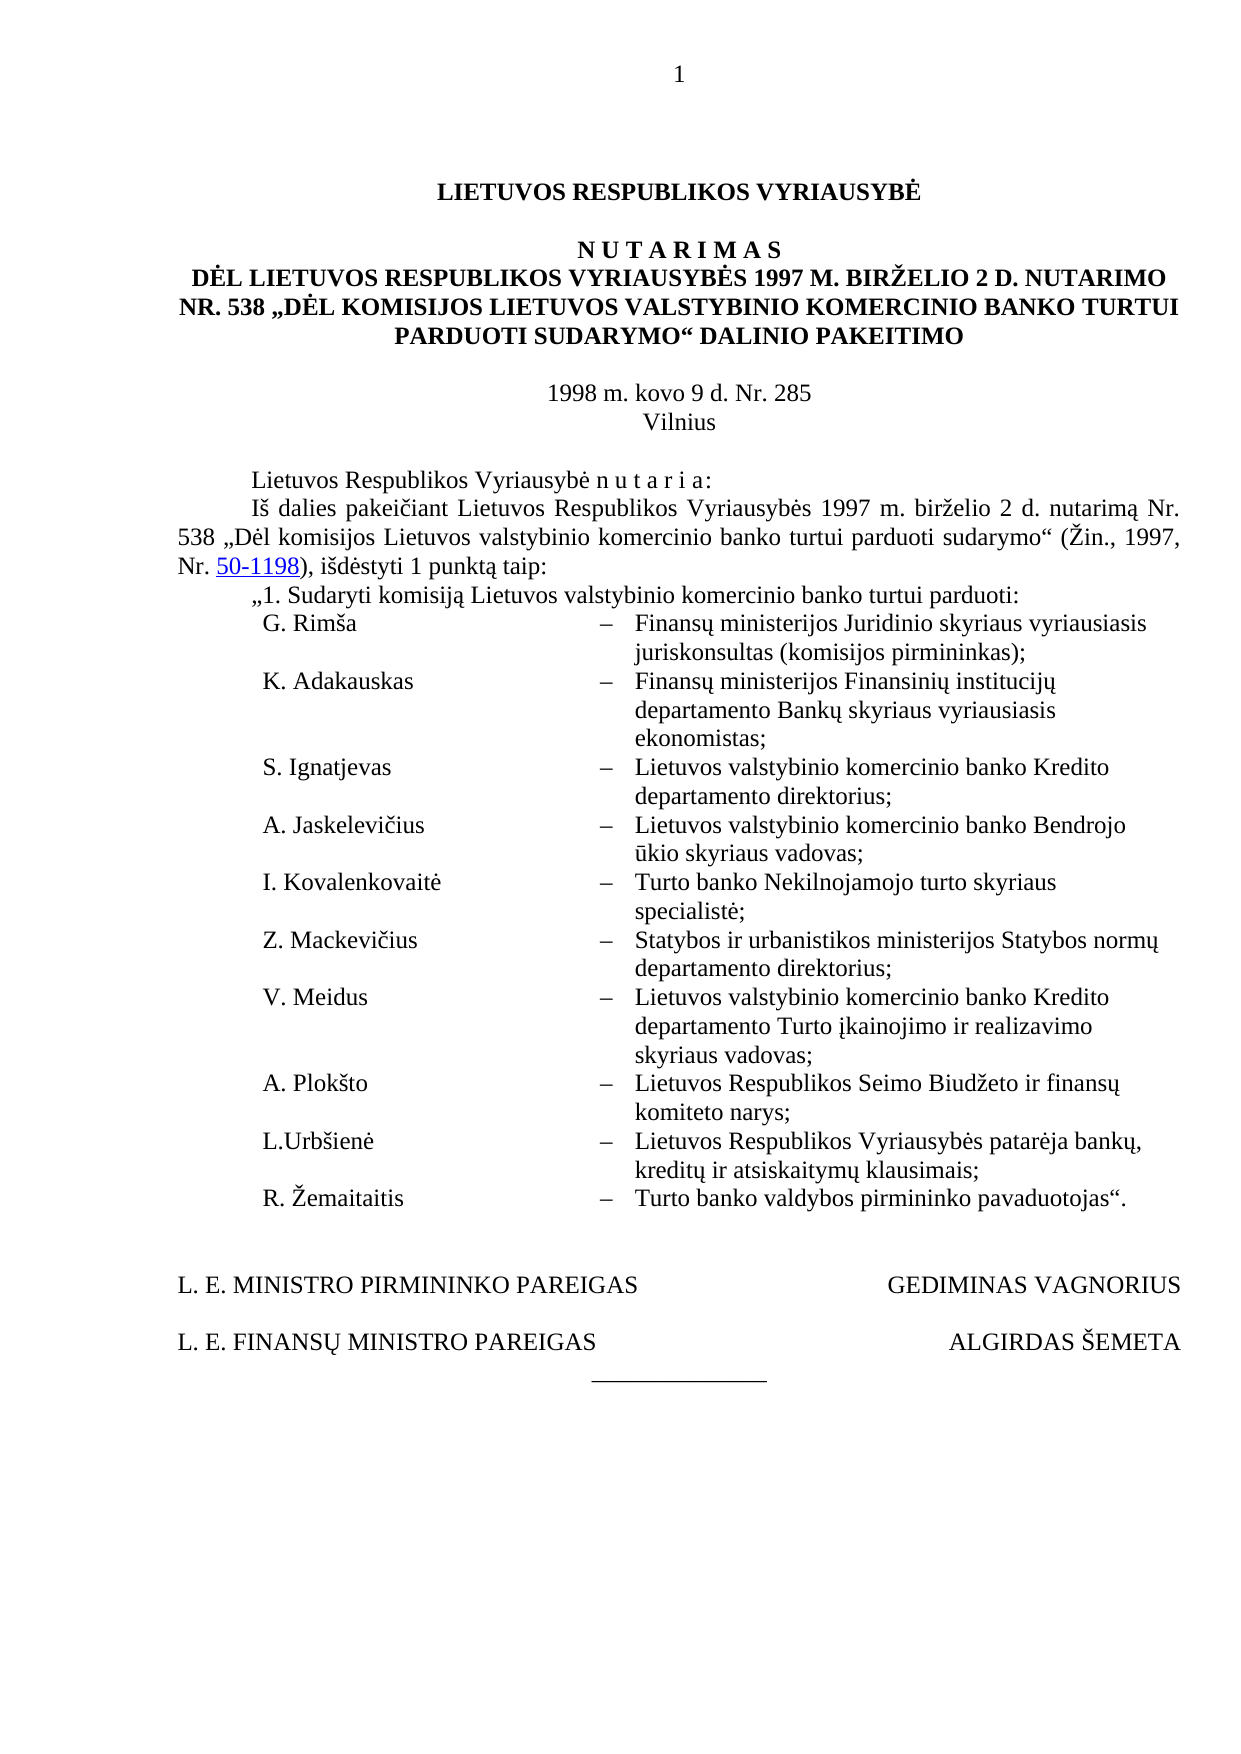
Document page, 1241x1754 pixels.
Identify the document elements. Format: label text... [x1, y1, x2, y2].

table_cell Lietuvos Respublikos Seimo Biudžeto ir finansų komiteto narys; [623, 1069, 1181, 1126]
table_cell – [575, 810, 623, 867]
table_cell Z. Mackevičius [177, 925, 575, 982]
table_cell Turto banko Nekilnojamojo turto skyriaus specialistė; [623, 867, 1181, 925]
table_cell Lietuvos valstybinio komercinio banko Bendrojo ūkio skyriaus vadovas; [623, 810, 1181, 867]
table_header – [575, 609, 623, 666]
text N U T A R I M A S [177, 235, 1181, 263]
table_cell – [575, 1126, 623, 1183]
text Iš dalies pakeičiant Lietuvos Respublikos Vyriausybės 1997 m. birželio 2 d. nutarimą Nr. 538 „Dėl komisijos Lietuvos valstybinio komercinio banko turtui parduoti sudarymo“ (Žin., 1997, Nr. 50-1198), išdėstyti 1 punktą taip: [177, 493, 1181, 580]
table_cell V. Meidus [177, 982, 575, 1068]
text L. E. MINISTRO PIRMININKO PAREIGAS GEDIMINAS VAGNORIUS [177, 1270, 1181, 1298]
table_cell A. Jaskelevičius [177, 810, 575, 867]
table_cell R. Žemaitaitis [177, 1184, 575, 1212]
table_cell – [575, 925, 623, 982]
text „1. Sudaryti komisiją Lietuvos valstybinio komercinio banko turtui parduoti: [177, 580, 1181, 608]
table_cell – [575, 867, 623, 925]
table_cell Finansų ministerijos Finansinių institucijų departamento Bankų skyriaus vyriausiasis ekonomistas; [623, 666, 1181, 752]
table_cell L.Urbšienė [177, 1126, 575, 1183]
text L. E. FINANSŲ MINISTRO PAREIGAS ALGIRDAS ŠEMETA [177, 1327, 1181, 1356]
table_cell Turto banko valdybos pirmininko pavaduotojas“. [623, 1184, 1181, 1212]
table_cell I. Kovalenkovaitė [177, 867, 575, 925]
text DĖL LIETUVOS RESPUBLIKOS VYRIAUSYBĖS 1997 M. BIRŽELIO 2 D. NUTARIMO NR. 538 „DĖL KOMISIJOS LIETUVOS VALSTYBINIO KOMERCINIO BANKO TURTUI PARDUOTI SUDARYMO“ DALINIO PAKEITIMO [177, 263, 1181, 350]
table_cell – [575, 1069, 623, 1126]
table_cell Lietuvos Respublikos Vyriausybės patarėja bankų, kreditų ir atsiskaitymų klausimais; [623, 1126, 1181, 1183]
table_cell S. Ignatjevas [177, 752, 575, 810]
table_cell – [575, 1184, 623, 1212]
table_header Finansų ministerijos Juridinio skyriaus vyriausiasis juriskonsultas (komisijos pirmininkas); [623, 609, 1181, 666]
text 1998 m. kovo 9 d. Nr. 285 [177, 378, 1181, 407]
table_cell – [575, 982, 623, 1068]
table_cell Statybos ir urbanistikos ministerijos Statybos normų departamento direktorius; [623, 925, 1181, 982]
table_cell – [575, 752, 623, 810]
table_cell K. Adakauskas [177, 666, 575, 752]
table_header G. Rimša [177, 609, 575, 666]
table_cell Lietuvos valstybinio komercinio banko Kredito departamento direktorius; [623, 752, 1181, 810]
text LIETUVOS RESPUBLIKOS VYRIAUSYBĖ [177, 177, 1181, 206]
table_cell Lietuvos valstybinio komercinio banko Kredito departamento Turto įkainojimo ir realizavimo skyriaus vadovas; [623, 982, 1181, 1068]
text ______________ [177, 1356, 1181, 1385]
table_cell A. Plokšto [177, 1069, 575, 1126]
text Lietuvos Respublikos Vyriausybė nutaria: [177, 465, 1181, 493]
text Vilnius [177, 407, 1181, 436]
table_cell – [575, 666, 623, 752]
